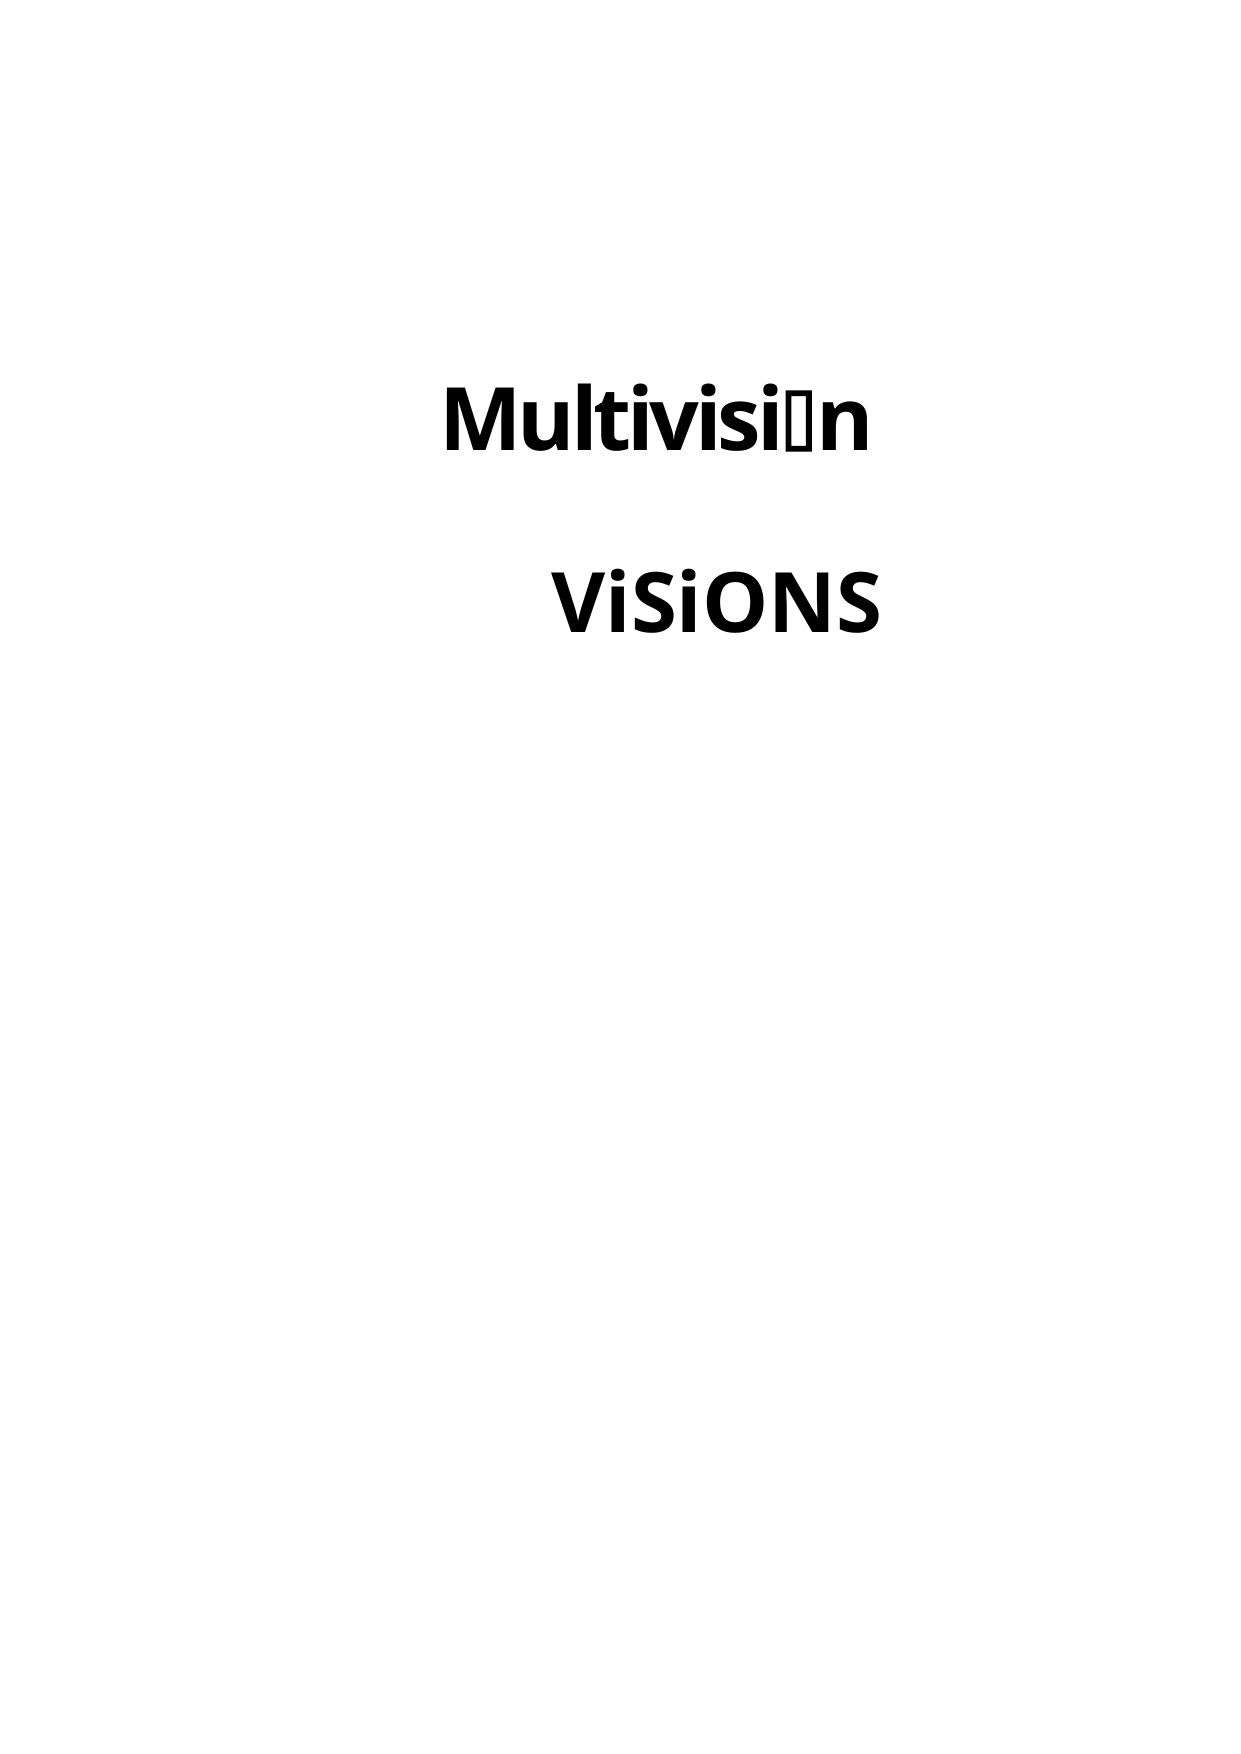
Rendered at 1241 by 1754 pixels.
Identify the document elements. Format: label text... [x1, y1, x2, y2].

text Multivisin [145, 357, 1122, 476]
text ViSiONS [145, 544, 1122, 657]
